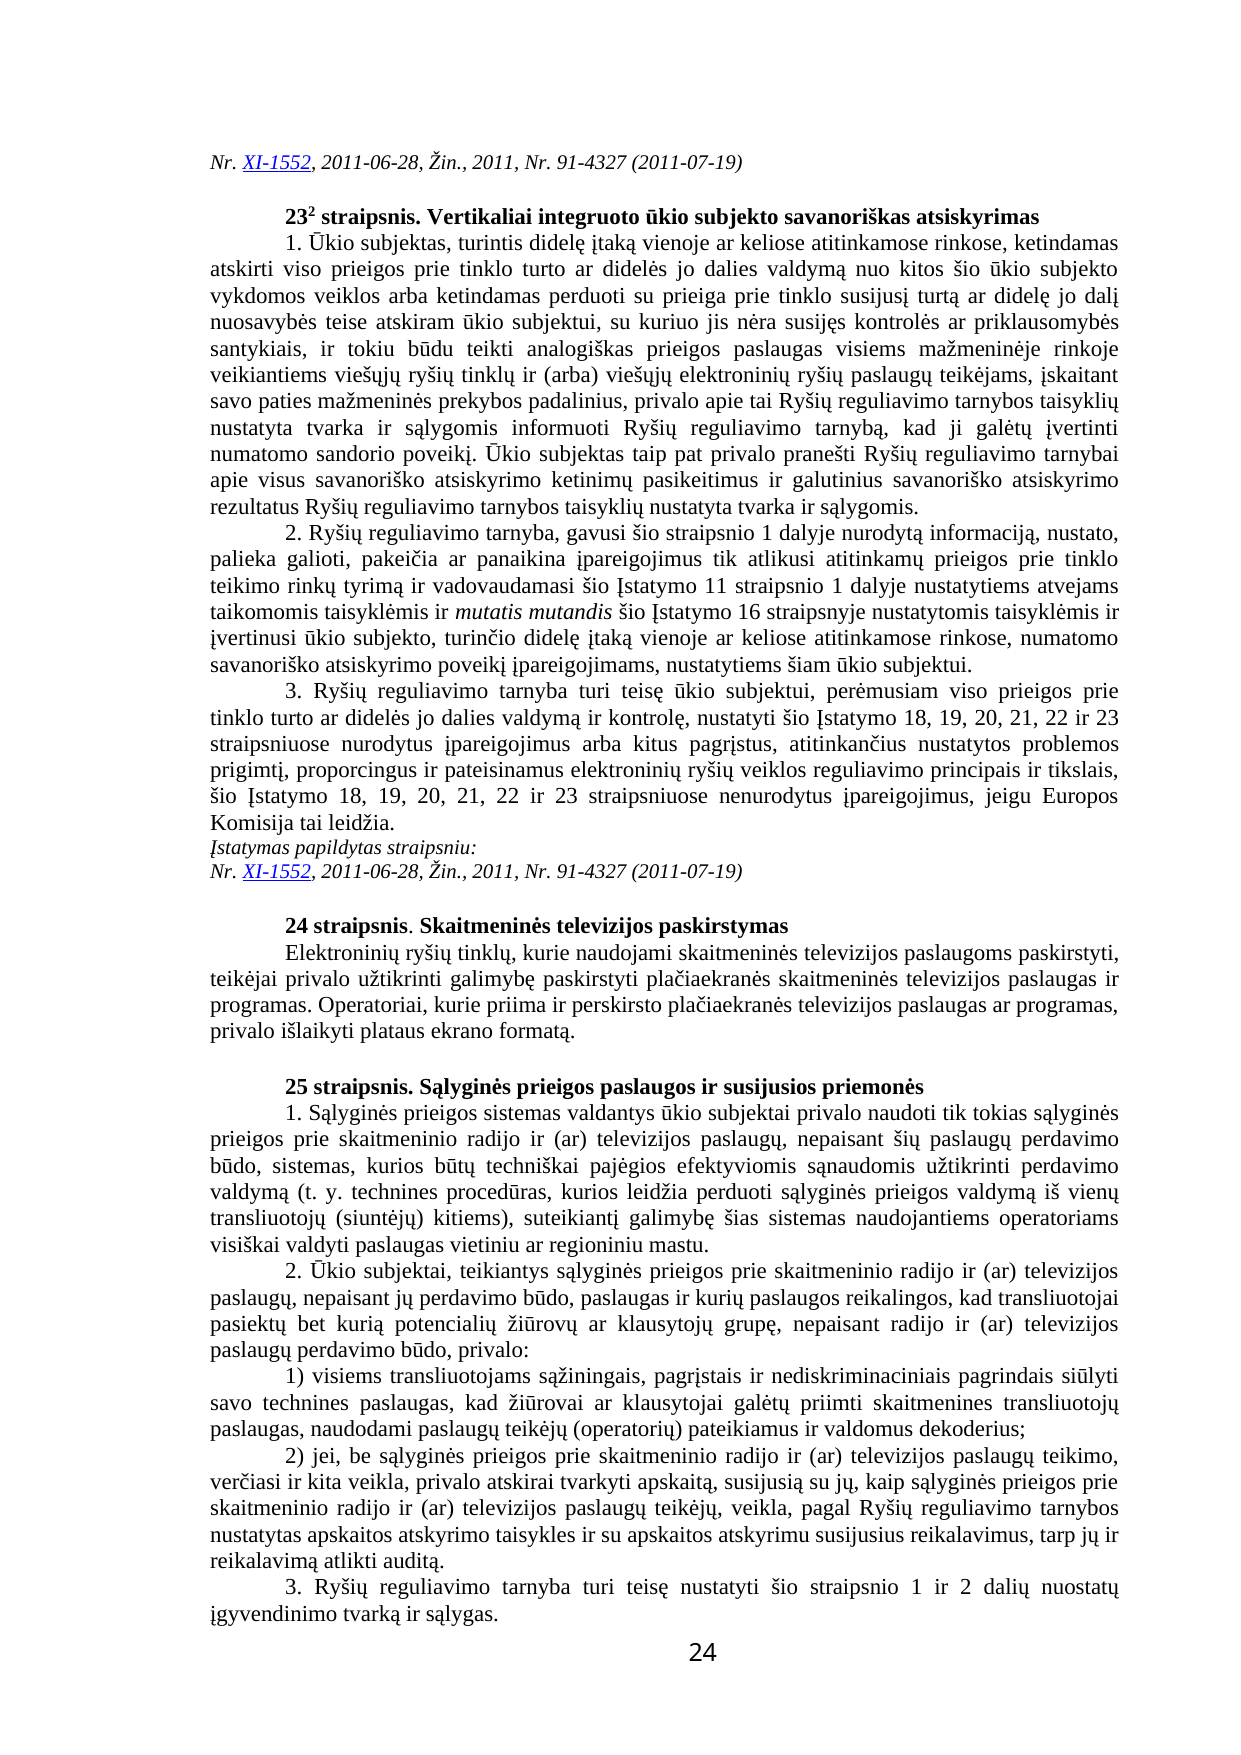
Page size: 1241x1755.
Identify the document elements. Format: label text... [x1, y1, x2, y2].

text Nr. XI-1552, 2011-06-28, Žin., 2011, Nr. 91-4327 (2011-07-19) [210, 150, 1120, 174]
text 1. Sąlyginės prieigos sistemas valdantys ūkio subjektai privalo naudoti tik tokias sąlyginės prieigos prie skaitmeninio radijo ir (ar) televizijos paslaugų, nepaisant šių paslaugų perdavimo būdo, sistemas, kurios būtų techniškai pajėgios efektyviomis sąnaudomis užtikrinti perdavimo valdymą (t. y. technines procedūras, kurios leidžia perduoti sąlyginės prieigos valdymą iš vienų transliuotojų (siuntėjų) kitiems), suteikiantį galimybę šias sistemas naudojantiems operatoriams visiškai valdyti paslaugas vietiniu ar regioniniu mastu. [210, 1099, 1120, 1257]
text Nr. XI-1552, 2011-06-28, Žin., 2011, Nr. 91-4327 (2011-07-19) [210, 859, 1120, 883]
text 1. Ūkio subjektas, turintis didelę įtaką vienoje ar keliose atitinkamose rinkose, ketindamas atskirti viso prieigos prie tinklo turto ar didelės jo dalies valdymą nuo kitos šio ūkio subjekto vykdomos veiklos arba ketindamas perduoti su prieiga prie tinklo susijusį turtą ar didelę jo dalį nuosavybės teise atskiram ūkio subjektui, su kuriuo jis nėra susijęs kontrolės ar priklausomybės santykiais, ir tokiu būdu teikti analogiškas prieigos paslaugas visiems mažmeninėje rinkoje veikiantiems viešųjų ryšių tinklų ir (arba) viešųjų elektroninių ryšių paslaugų teikėjams, įskaitant savo paties mažmeninės prekybos padalinius, privalo apie tai Ryšių reguliavimo tarnybos taisyklių nustatyta tvarka ir sąlygomis informuoti Ryšių reguliavimo tarnybą, kad ji galėtų įvertinti numatomo sandorio poveikį. Ūkio subjektas taip pat privalo pranešti Ryšių reguliavimo tarnybai apie visus savanoriško atsiskyrimo ketinimų pasikeitimus ir galutinius savanoriško atsiskyrimo rezultatus Ryšių reguliavimo tarnybos taisyklių nustatyta tvarka ir sąlygomis. [210, 229, 1120, 519]
text 3. Ryšių reguliavimo tarnyba turi teisę nustatyti šio straipsnio 1 ir 2 dalių nuostatų įgyvendinimo tvarką ir sąlygas. [210, 1573, 1120, 1626]
text 2. Ryšių reguliavimo tarnyba, gavusi šio straipsnio 1 dalyje nurodytą informaciją, nustato, palieka galioti, pakeičia ar panaikina įpareigojimus tik atlikusi atitinkamų prieigos prie tinklo teikimo rinkų tyrimą ir vadovaudamasi šio Įstatymo 11 straipsnio 1 dalyje nustatytiems atvejams taikomomis taisyklėmis ir mutatis mutandis šio Įstatymo 16 straipsnyje nustatytomis taisyklėmis ir įvertinusi ūkio subjekto, turinčio didelę įtaką vienoje ar keliose atitinkamose rinkose, numatomo savanoriško atsiskyrimo poveikį įpareigojimams, nustatytiems šiam ūkio subjektui. [210, 519, 1120, 677]
text 1) visiems transliuotojams sąžiningais, pagrįstais ir nediskriminaciniais pagrindais siūlyti savo technines paslaugas, kad žiūrovai ar klausytojai galėtų priimti skaitmenines transliuotojų paslaugas, naudodami paslaugų teikėjų (operatorių) pateikiamus ir valdomus dekoderius; [210, 1363, 1120, 1442]
text 2. Ūkio subjektai, teikiantys sąlyginės prieigos prie skaitmeninio radijo ir (ar) televizijos paslaugų, nepaisant jų perdavimo būdo, paslaugas ir kurių paslaugos reikalingos, kad transliuotojai pasiektų bet kurią potencialių žiūrovų ar klausytojų grupę, nepaisant radijo ir (ar) televizijos paslaugų perdavimo būdo, privalo: [210, 1257, 1120, 1363]
text Įstatymas papildytas straipsniu: [210, 835, 1120, 859]
text 2) jei, be sąlyginės prieigos prie skaitmeninio radijo ir (ar) televizijos paslaugų teikimo, verčiasi ir kita veikla, privalo atskirai tvarkyti apskaitą, susijusią su jų, kaip sąlyginės prieigos prie skaitmeninio radijo ir (ar) televizijos paslaugų teikėjų, veikla, pagal Ryšių reguliavimo tarnybos nustatytas apskaitos atskyrimo taisykles ir su apskaitos atskyrimu susijusius reikalavimus, tarp jų ir reikalavimą atlikti auditą. [210, 1442, 1120, 1573]
text 232 straipsnis. Vertikaliai integruoto ūkio subjekto savanoriškas atsiskyrimas [210, 203, 1120, 229]
text 25 straipsnis. Sąlyginės prieigos paslaugos ir susijusios priemonės [210, 1073, 1120, 1099]
text 3. Ryšių reguliavimo tarnyba turi teisę ūkio subjektui, perėmusiam viso prieigos prie tinklo turto ar didelės jo dalies valdymą ir kontrolę, nustatyti šio Įstatymo 18, 19, 20, 21, 22 ir 23 straipsniuose nurodytus įpareigojimus arba kitus pagrįstus, atitinkančius nustatytos problemos prigimtį, proporcingus ir pateisinamus elektroninių ryšių veiklos reguliavimo principais ir tikslais, šio Įstatymo 18, 19, 20, 21, 22 ir 23 straipsniuose nenurodytus įpareigojimus, jeigu Europos Komisija tai leidžia. [210, 677, 1120, 835]
text Elektroninių ryšių tinklų, kurie naudojami skaitmeninės televizijos paslaugoms paskirstyti, teikėjai privalo užtikrinti galimybę paskirstyti plačiaekranės skaitmeninės televizijos paslaugas ir programas. Operatoriai, kurie priima ir perskirsto plačiaekranės televizijos paslaugas ar programas, privalo išlaikyti plataus ekrano formatą. [210, 938, 1120, 1044]
text 24 straipsnis. Skaitmeninės televizijos paskirstymas [210, 912, 1120, 938]
